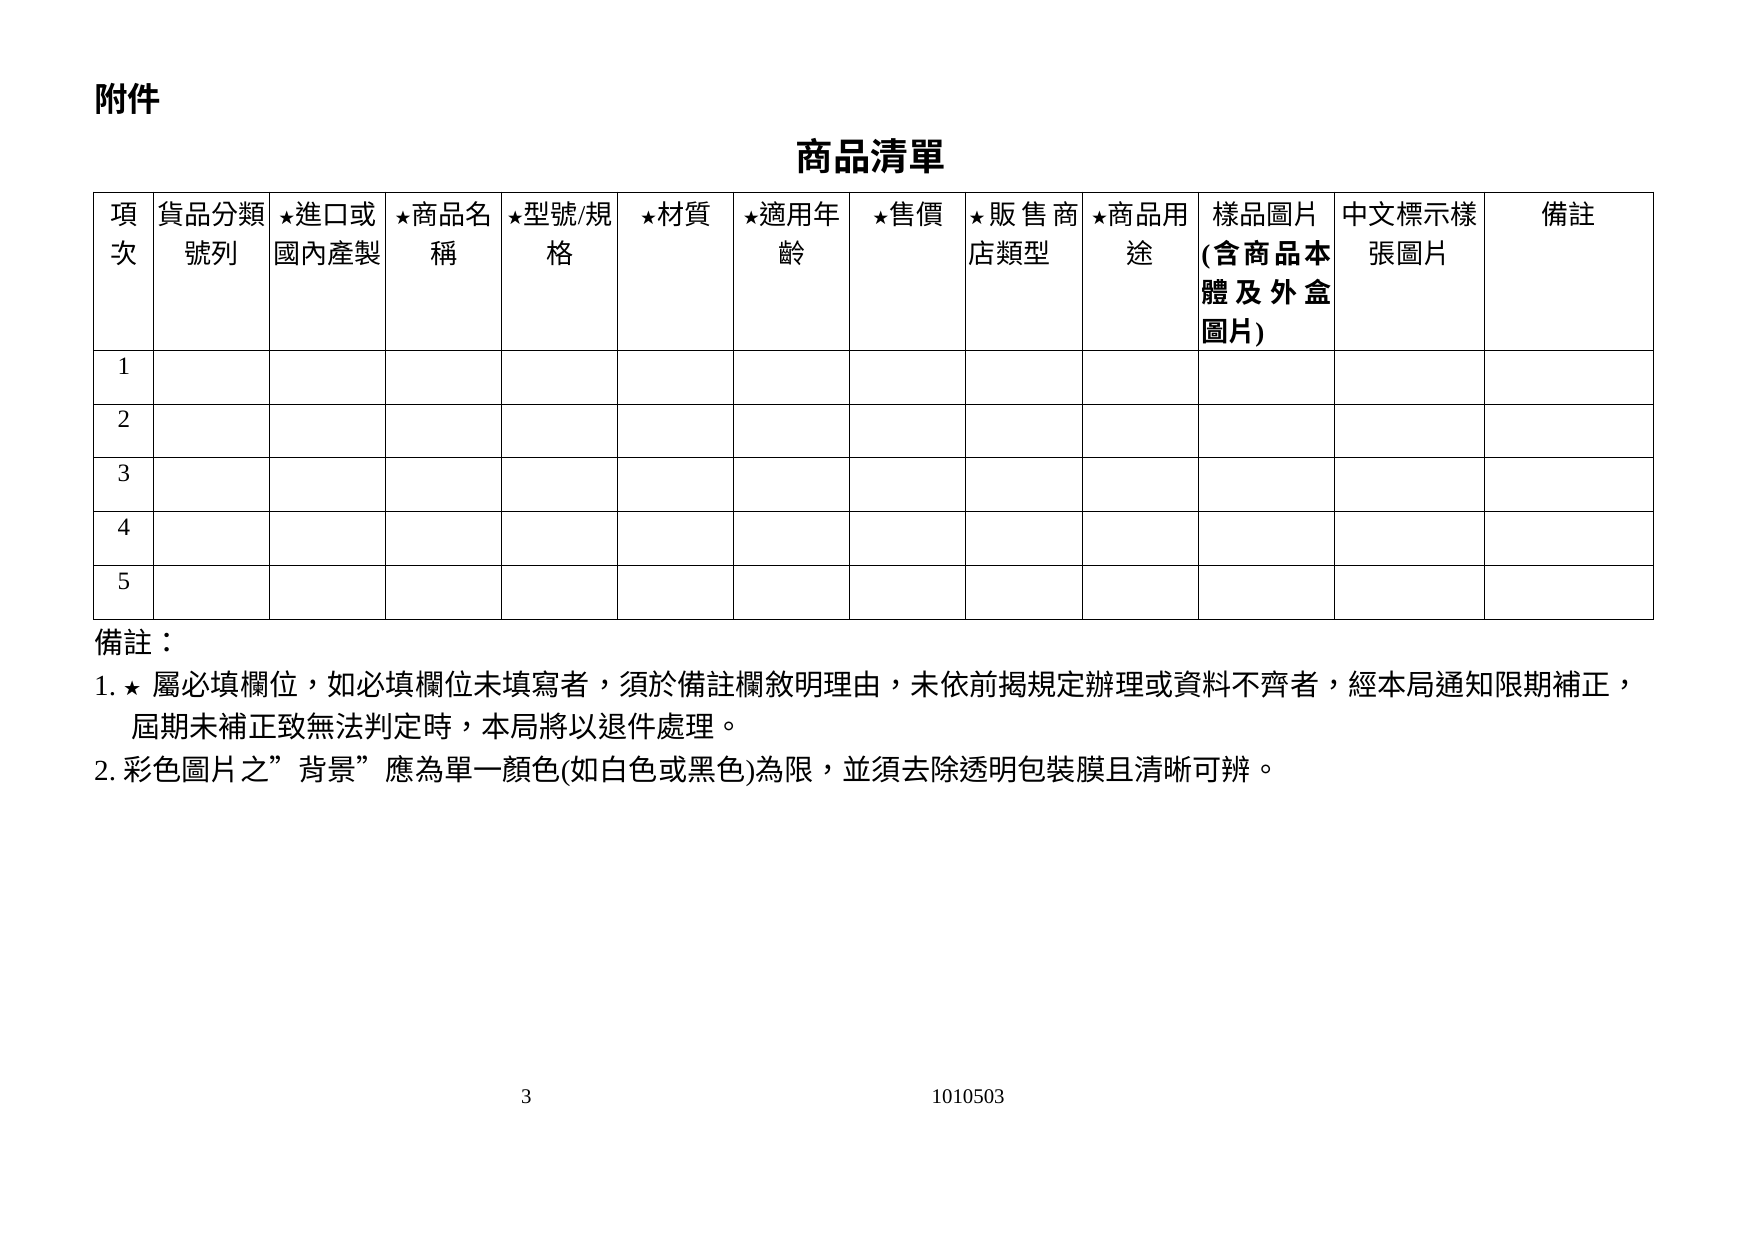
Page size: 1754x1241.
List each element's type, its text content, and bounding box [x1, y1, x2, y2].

text 商品清單 [94, 133, 1647, 179]
table_cell [270, 405, 385, 457]
table_header ★材質 [618, 193, 733, 350]
table_cell [154, 566, 269, 618]
table_cell [1083, 458, 1198, 511]
table_cell [1485, 458, 1653, 511]
table_header ★商品名稱 [386, 193, 501, 350]
table_cell [966, 351, 1082, 403]
table_cell [734, 458, 849, 511]
table_cell [154, 405, 269, 457]
table_cell [734, 512, 849, 565]
table_cell [1335, 405, 1484, 457]
table_cell [1335, 351, 1484, 403]
text 1. ★屬必填欄位，如必填欄位未填寫者，須於備註欄敘明理由，未依前揭規定辦理或資料不齊者，經本局通知限期補正，屆期未補正致無法判定時，本局將以退件處理。 [94, 662, 1647, 746]
table_header 項次 [94, 193, 153, 350]
table_header ★販售商店類型 [966, 193, 1082, 350]
table_header 樣品圖片 (含商品本體及外盒圖片) [1199, 193, 1334, 350]
table_cell [966, 405, 1082, 457]
table_header ★型號/規格 [502, 193, 617, 350]
table_cell [386, 458, 501, 511]
table_cell [1335, 566, 1484, 618]
text 2. 彩色圖片之”背景”應為單一顏色(如白色或黑色)為限，並須去除透明包裝膜且清晰可辨。 [94, 746, 1647, 789]
table_cell [734, 566, 849, 618]
table_cell [1083, 405, 1198, 457]
table_cell [618, 351, 733, 403]
table_cell [386, 512, 501, 565]
table_cell [618, 458, 733, 511]
table_cell [618, 512, 733, 565]
text 附件 [94, 75, 1647, 121]
table_cell [618, 405, 733, 457]
table_cell [850, 405, 965, 457]
table_cell 2 [94, 405, 153, 457]
table_cell [386, 566, 501, 618]
table_cell [966, 512, 1082, 565]
table_cell [850, 512, 965, 565]
table_cell 4 [94, 512, 153, 565]
table_cell [270, 566, 385, 618]
table_cell [1335, 458, 1484, 511]
table_cell [502, 351, 617, 403]
text 備註： [94, 620, 1647, 662]
table_cell [1199, 512, 1334, 565]
table_cell [1083, 351, 1198, 403]
table_header ★適用年齡 [734, 193, 849, 350]
table_cell [1335, 512, 1484, 565]
table_cell [734, 351, 849, 403]
table_cell [502, 512, 617, 565]
table_cell [154, 351, 269, 403]
table_cell [1485, 405, 1653, 457]
table_header ★進口或國內產製 [270, 193, 385, 350]
table_cell [270, 351, 385, 403]
table_cell 3 [94, 458, 153, 511]
table_cell [1083, 566, 1198, 618]
table_header ★售價 [850, 193, 965, 350]
table_cell [734, 405, 849, 457]
table_cell [502, 566, 617, 618]
table_cell [850, 458, 965, 511]
table_cell [154, 458, 269, 511]
table_cell [1485, 566, 1653, 618]
table_cell [1199, 566, 1334, 618]
table_cell [1199, 458, 1334, 511]
table_cell 5 [94, 566, 153, 618]
table_cell [154, 512, 269, 565]
table_cell [1485, 351, 1653, 403]
table_header 貨品分類號列 [154, 193, 269, 350]
table_cell [618, 566, 733, 618]
table_cell [1199, 351, 1334, 403]
table_cell [502, 458, 617, 511]
table_cell [1485, 512, 1653, 565]
table_cell [1083, 512, 1198, 565]
table_header 中文標示樣張圖片 [1335, 193, 1484, 350]
table_cell [966, 566, 1082, 618]
table_header 備註 [1485, 193, 1653, 350]
table_cell [1199, 405, 1334, 457]
table_cell [386, 405, 501, 457]
table_cell [386, 351, 501, 403]
table_cell [850, 351, 965, 403]
table_cell [270, 512, 385, 565]
table_cell [270, 458, 385, 511]
table_cell [850, 566, 965, 618]
table_header ★商品用途 [1083, 193, 1198, 350]
table_cell 1 [94, 351, 153, 403]
table_cell [966, 458, 1082, 511]
table_cell [502, 405, 617, 457]
